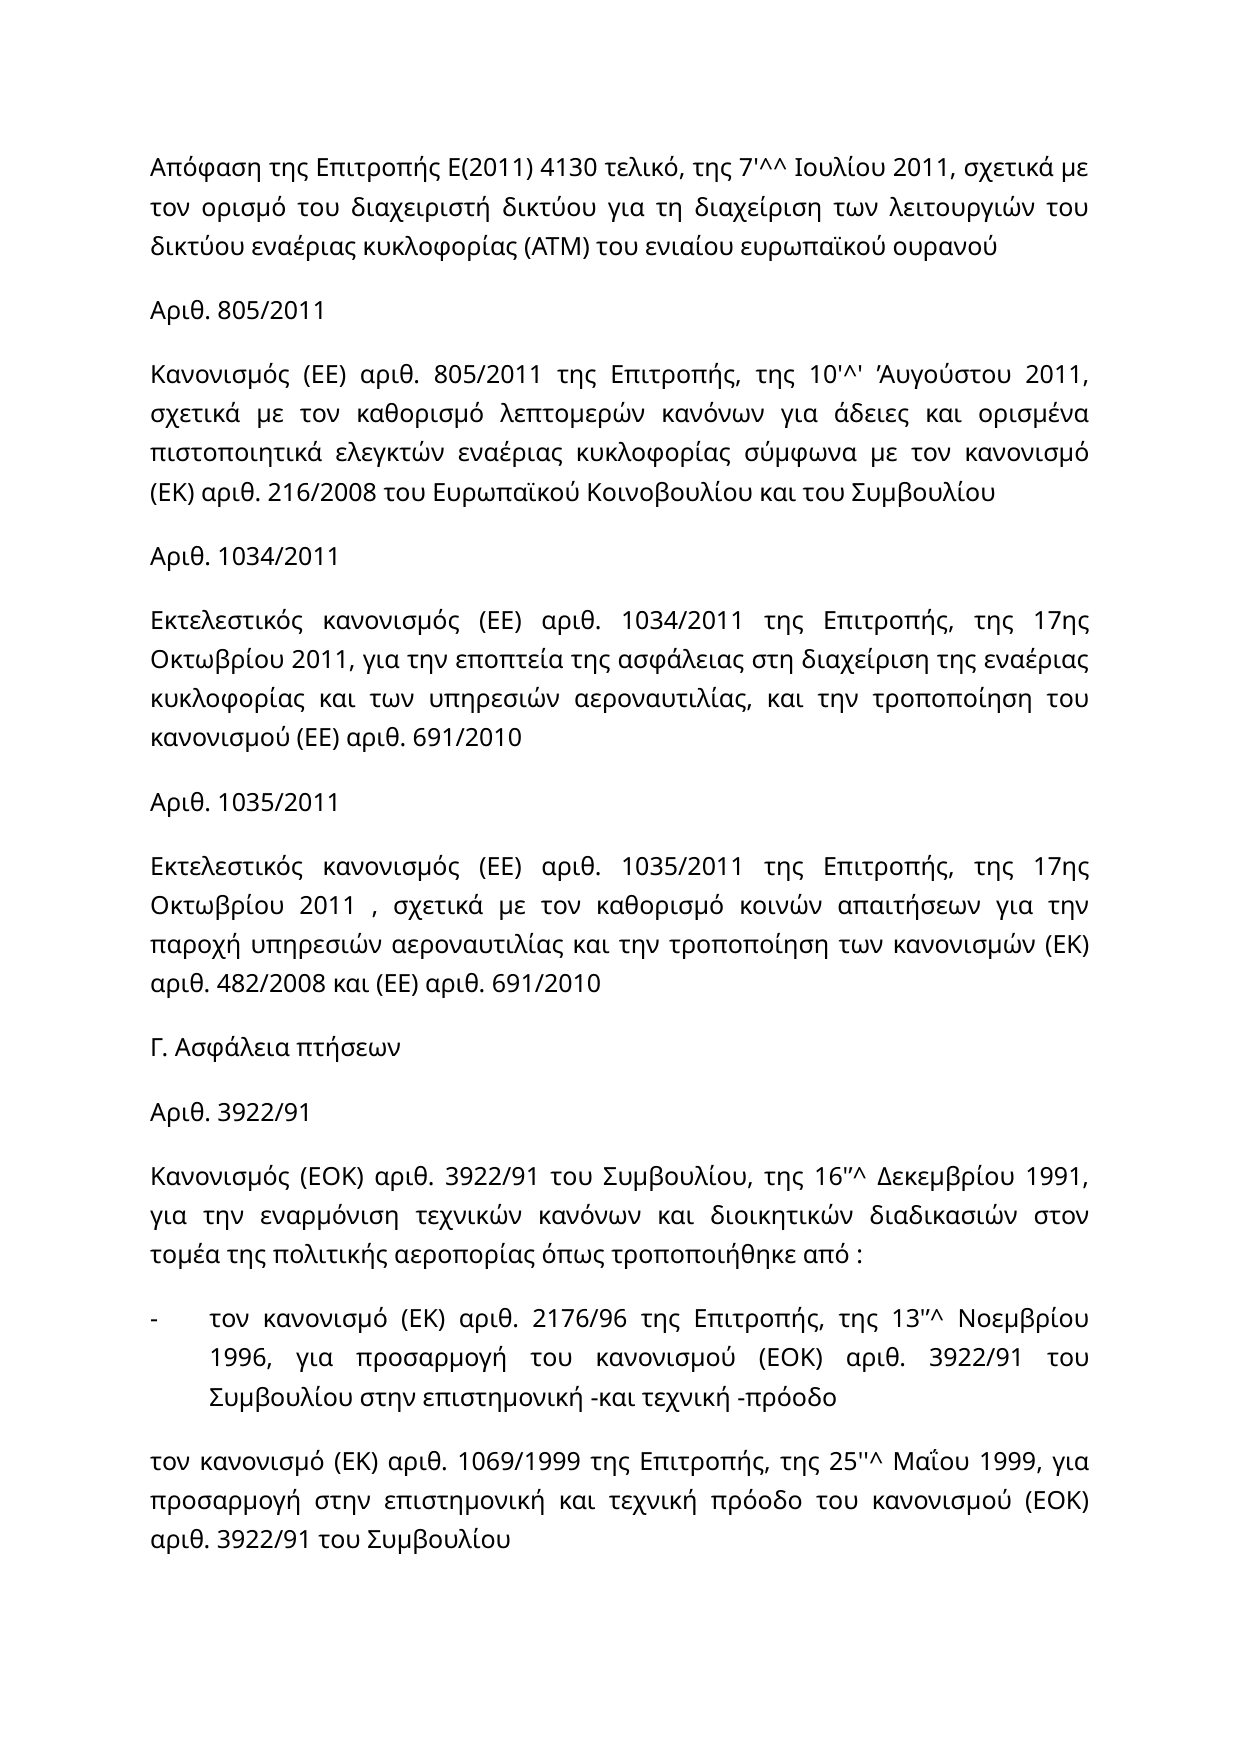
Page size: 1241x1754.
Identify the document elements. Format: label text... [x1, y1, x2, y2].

text Απόφαση της Επιτροπής Ε(2011) 4130 τελικό, της 7'^^ Ιουλίου 2011, σχετικά με τον ορισμό του διαχειριστή δικτύου για τη διαχείριση των λειτουργιών του δικτύου εναέριας κυκλοφορίας (ATM) του ενιαίου ευρωπαϊκού ουρανού [150, 150, 1090, 262]
list - τον κανονισμό (ΕΚ) αριθ. 2176/96 της Επιτροπής, της 13'’^ Νοεμβρίου 1996, για προσαρμογή του κανονισμού (ΕΟΚ) αριθ. 3922/91 του Συμβουλίου στην επιστημονική -και τεχνική -πρόοδο [150, 1301, 1090, 1413]
text Εκτελεστικός κανονισμός (ΕΕ) αριθ. 1035/2011 της Επιτροπής, της 17ης Οκτωβρίου 2011 , σχετικά με τον καθορισμό κοινών απαιτήσεων για την παροχή υπηρεσιών αεροναυτιλίας και την τροποποίηση των κανονισμών (ΕΚ) αριθ. 482/2008 και (ΕΕ) αριθ. 691/2010 [150, 848, 1090, 1000]
text Κανονισμός (ΕΕ) αριθ. 805/2011 της Επιτροπής, της 10'^' ’Αυγούστου 2011, σχετικά με τον καθορισμό λεπτομερών κανόνων για άδειες και ορισμένα πιστοποιητικά ελεγκτών εναέριας κυκλοφορίας σύμφωνα με τον κανονισμό (ΕΚ) αριθ. 216/2008 του Ευρωπαϊκού Κοινοβουλίου και του Συμβουλίου [150, 357, 1090, 508]
text Αριθ. 1035/2011 [150, 784, 1090, 818]
text Γ. Ασφάλεια πτήσεων [150, 1030, 1090, 1064]
text Αριθ. 1034/2011 [150, 538, 1090, 572]
text Εκτελεστικός κανονισμός (ΕΕ) αριθ. 1034/2011 της Επιτροπής, της 17ης Οκτωβρίου 2011, για την εποπτεία της ασφάλειας στη διαχείριση της εναέριας κυκλοφορίας και των υπηρεσιών αεροναυτιλίας, και την τροποποίηση του κανονισμού (ΕΕ) αριθ. 691/2010 [150, 602, 1090, 754]
text Αριθ. 3922/91 [150, 1094, 1090, 1128]
text τον κανονισμό (ΕΚ) αριθ. 1069/1999 της Επιτροπής, της 25''^ Μαΐου 1999, για προσαρμογή στην επιστημονική και τεχνική πρόοδο του κανονισμού (ΕΟΚ) αριθ. 3922/91 του Συμβουλίου [150, 1443, 1090, 1556]
text Αριθ. 805/2011 [150, 292, 1090, 327]
text Κανονισμός (ΕΟΚ) αριθ. 3922/91 του Συμβουλίου, της 16'’^ Δεκεμβρίου 1991, για την εναρμόνιση τεχνικών κανόνων και διοικητικών διαδικασιών στον τομέα της πολιτικής αεροπορίας όπως τροποποιήθηκε από : [150, 1158, 1090, 1271]
